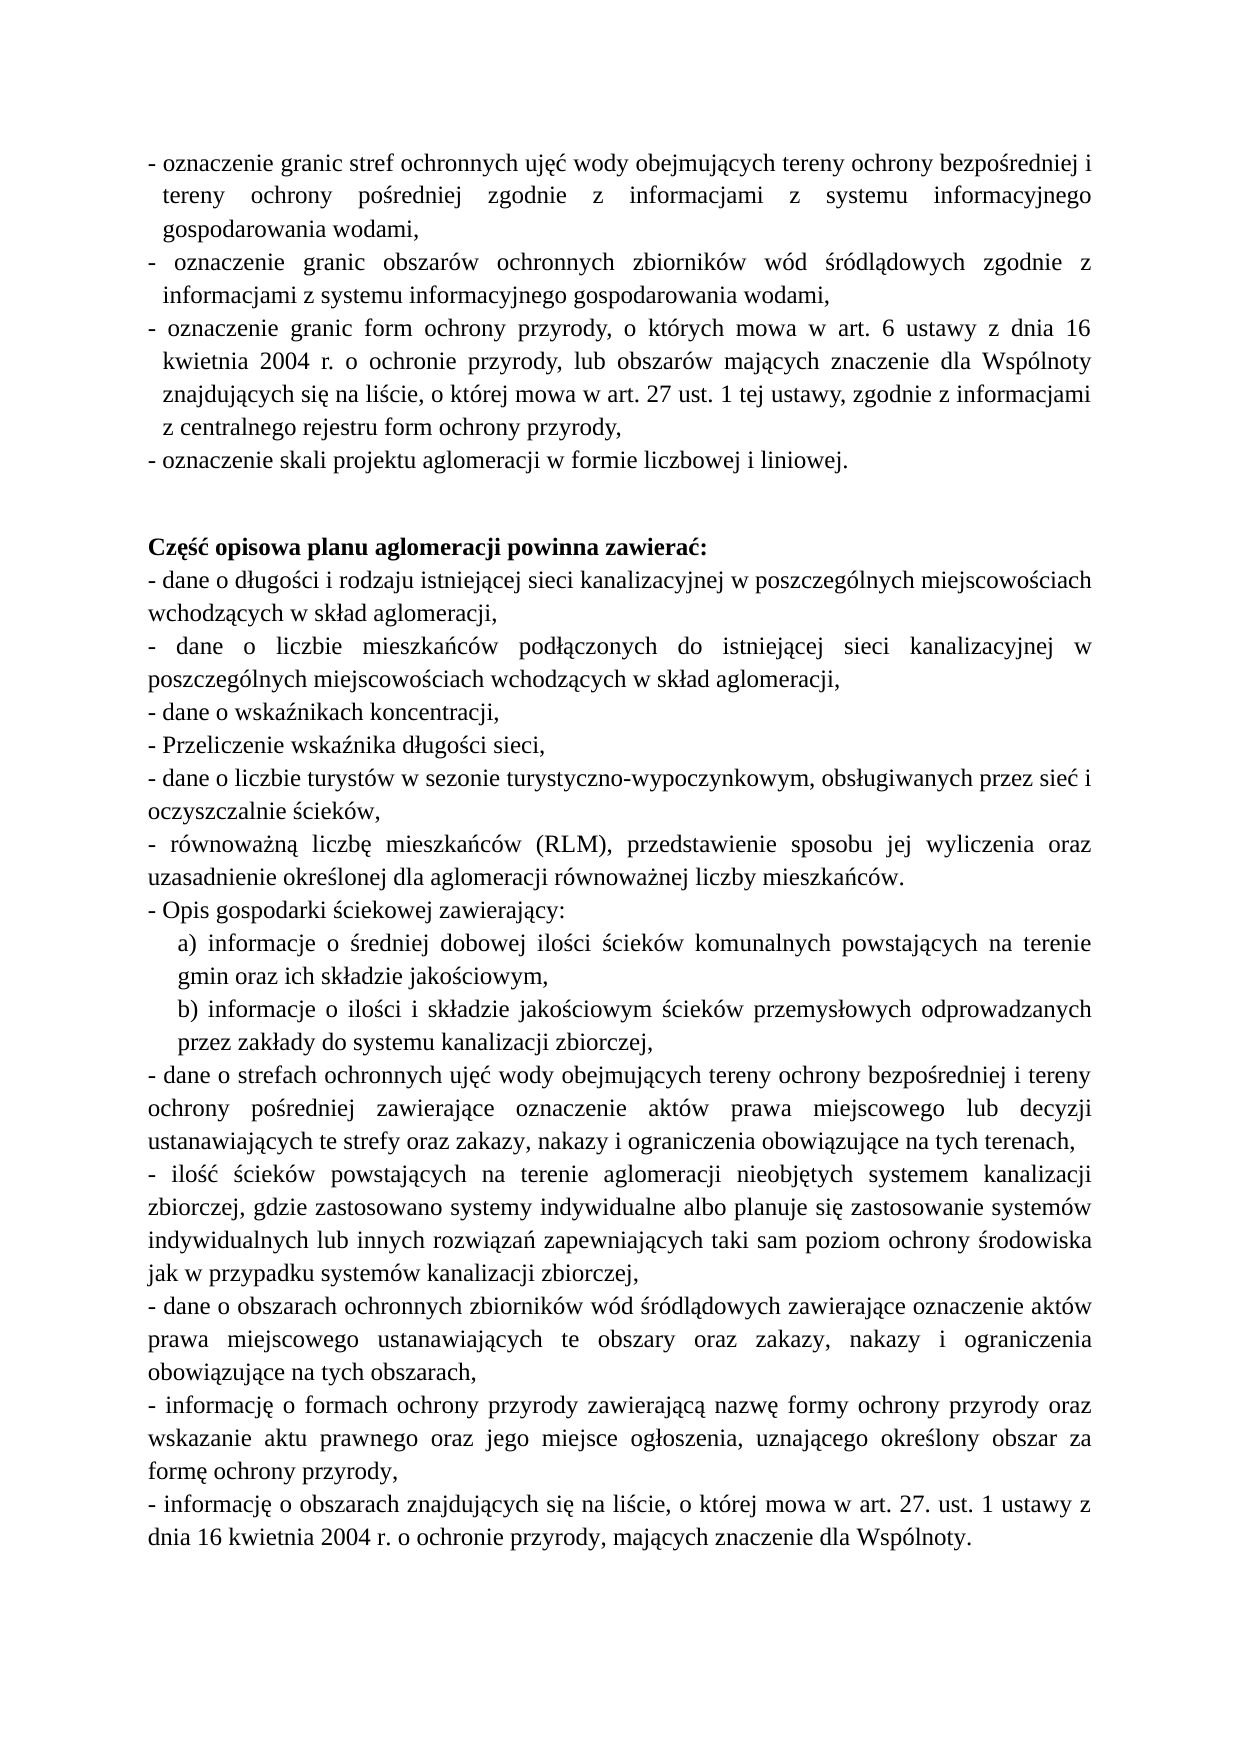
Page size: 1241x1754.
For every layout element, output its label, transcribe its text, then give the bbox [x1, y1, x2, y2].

text - oznaczenie skali projektu aglomeracji w formie liczbowej i liniowej. [148, 445, 1093, 473]
text a) informacje o średniej dobowej ilości ścieków komunalnych powstających na terenie gmin oraz ich składzie jakościowym, [177, 928, 1093, 990]
text - dane o wskaźnikach koncentracji, [148, 697, 1093, 726]
text - dane o długości i rodzaju istniejącej sieci kanalizacyjnej w poszczególnych miejscowościach wchodzących w skład aglomeracji, [148, 565, 1093, 626]
text - oznaczenie granic form ochrony przyrody, o których mowa w art. 6 ustawy z dnia 16 kwietnia 2004 r. o ochronie przyrody, lub obszarów mających znaczenie dla Wspólnoty znajdujących się na liście, o której mowa w art. 27 ust. 1 tej ustawy, zgodnie z informacjami z centralnego rejestru form ochrony przyrody, [148, 313, 1093, 441]
text - dane o obszarach ochronnych zbiorników wód śródlądowych zawierające oznaczenie aktów prawa miejscowego ustanawiających te obszary oraz zakazy, nakazy i ograniczenia obowiązujące na tych obszarach, [148, 1291, 1093, 1386]
text - dane o liczbie turystów w sezonie turystyczno-wypoczynkowym, obsługiwanych przez sieć i oczyszczalnie ścieków, [148, 763, 1093, 824]
text - informację o formach ochrony przyrody zawierającą nazwę formy ochrony przyrody oraz wskazanie aktu prawnego oraz jego miejsce ogłoszenia, uznającego określony obszar za formę ochrony przyrody, [148, 1390, 1093, 1485]
text - Przeliczenie wskaźnika długości sieci, [148, 730, 1093, 758]
text - oznaczenie granic stref ochronnych ujęć wody obejmujących tereny ochrony bezpośredniej i tereny ochrony pośredniej zgodnie z informacjami z systemu informacyjnego gospodarowania wodami, [148, 148, 1093, 242]
text - ilość ścieków powstających na terenie aglomeracji nieobjętych systemem kanalizacji zbiorczej, gdzie zastosowano systemy indywidualne albo planuje się zastosowanie systemów indywidualnych lub innych rozwiązań zapewniających taki sam poziom ochrony środowiska jak w przypadku systemów kanalizacji zbiorczej, [148, 1159, 1093, 1287]
text - informację o obszarach znajdujących się na liście, o której mowa w art. 27. ust. 1 ustawy z dnia 16 kwietnia 2004 r. o ochronie przyrody, mających znaczenie dla Wspólnoty. [148, 1489, 1093, 1551]
text - równoważną liczbę mieszkańców (RLM), przedstawienie sposobu jej wyliczenia oraz uzasadnienie określonej dla aglomeracji równoważnej liczby mieszkańców. [148, 829, 1093, 891]
text - oznaczenie granic obszarów ochronnych zbiorników wód śródlądowych zgodnie z informacjami z systemu informacyjnego gospodarowania wodami, [148, 247, 1093, 308]
text - dane o liczbie mieszkańców podłączonych do istniejącej sieci kanalizacyjnej w poszczególnych miejscowościach wchodzących w skład aglomeracji, [148, 631, 1093, 692]
text - dane o strefach ochronnych ujęć wody obejmujących tereny ochrony bezpośredniej i tereny ochrony pośredniej zawierające oznaczenie aktów prawa miejscowego lub decyzji ustanawiających te strefy oraz zakazy, nakazy i ograniczenia obowiązujące na tych terenach, [148, 1060, 1093, 1155]
text Część opisowa planu aglomeracji powinna zawierać: [148, 532, 1093, 560]
text b) informacje o ilości i składzie jakościowym ścieków przemysłowych odprowadzanych przez zakłady do systemu kanalizacji zbiorczej, [177, 994, 1093, 1056]
text - Opis gospodarki ściekowej zawierający: [148, 895, 1093, 924]
